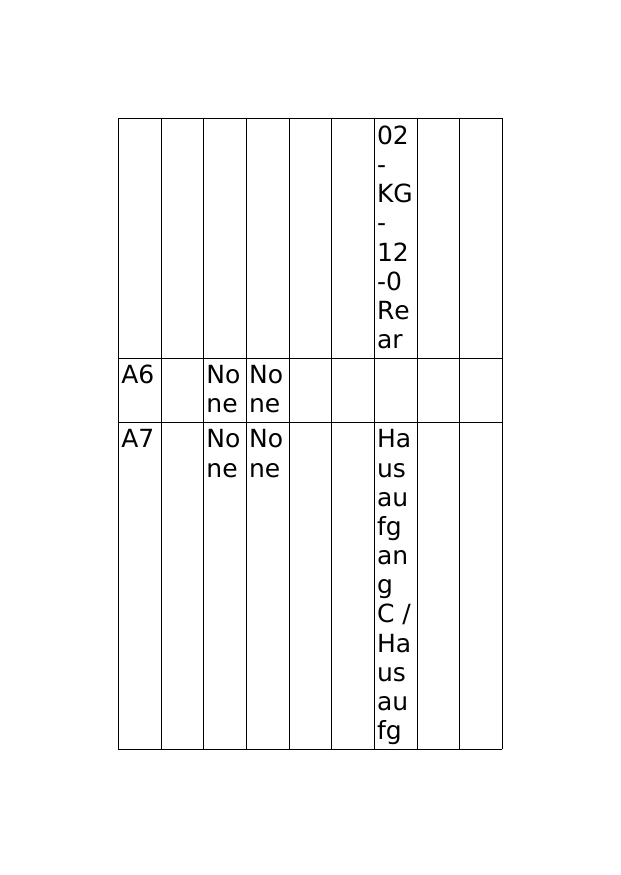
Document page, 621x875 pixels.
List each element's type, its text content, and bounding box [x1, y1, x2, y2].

table_cell [332, 423, 374, 748]
table_cell 02-KG-12-0 Rear [375, 119, 417, 357]
table_cell [460, 359, 502, 422]
table_cell A7 [119, 423, 161, 748]
table_cell [375, 359, 417, 422]
table_cell [290, 359, 331, 422]
table_cell [332, 119, 374, 357]
table_cell [460, 423, 502, 748]
table_cell [418, 119, 459, 357]
table_cell None [247, 359, 289, 422]
table_cell Hausaufgang C / Hausaufg [375, 423, 417, 748]
table_cell [162, 423, 203, 748]
table_cell [418, 423, 459, 748]
table_cell [290, 119, 331, 357]
table_cell [418, 359, 459, 422]
table_cell None [247, 423, 289, 748]
table_cell [162, 119, 203, 357]
table_cell [332, 359, 374, 422]
table_cell [162, 359, 203, 422]
table_cell [119, 119, 161, 357]
table_cell [247, 119, 289, 357]
table_cell [204, 119, 246, 357]
table_cell [290, 423, 331, 748]
table_cell None [204, 423, 246, 748]
table_cell A6 [119, 359, 161, 422]
table_cell None [204, 359, 246, 422]
table_cell [460, 119, 502, 357]
